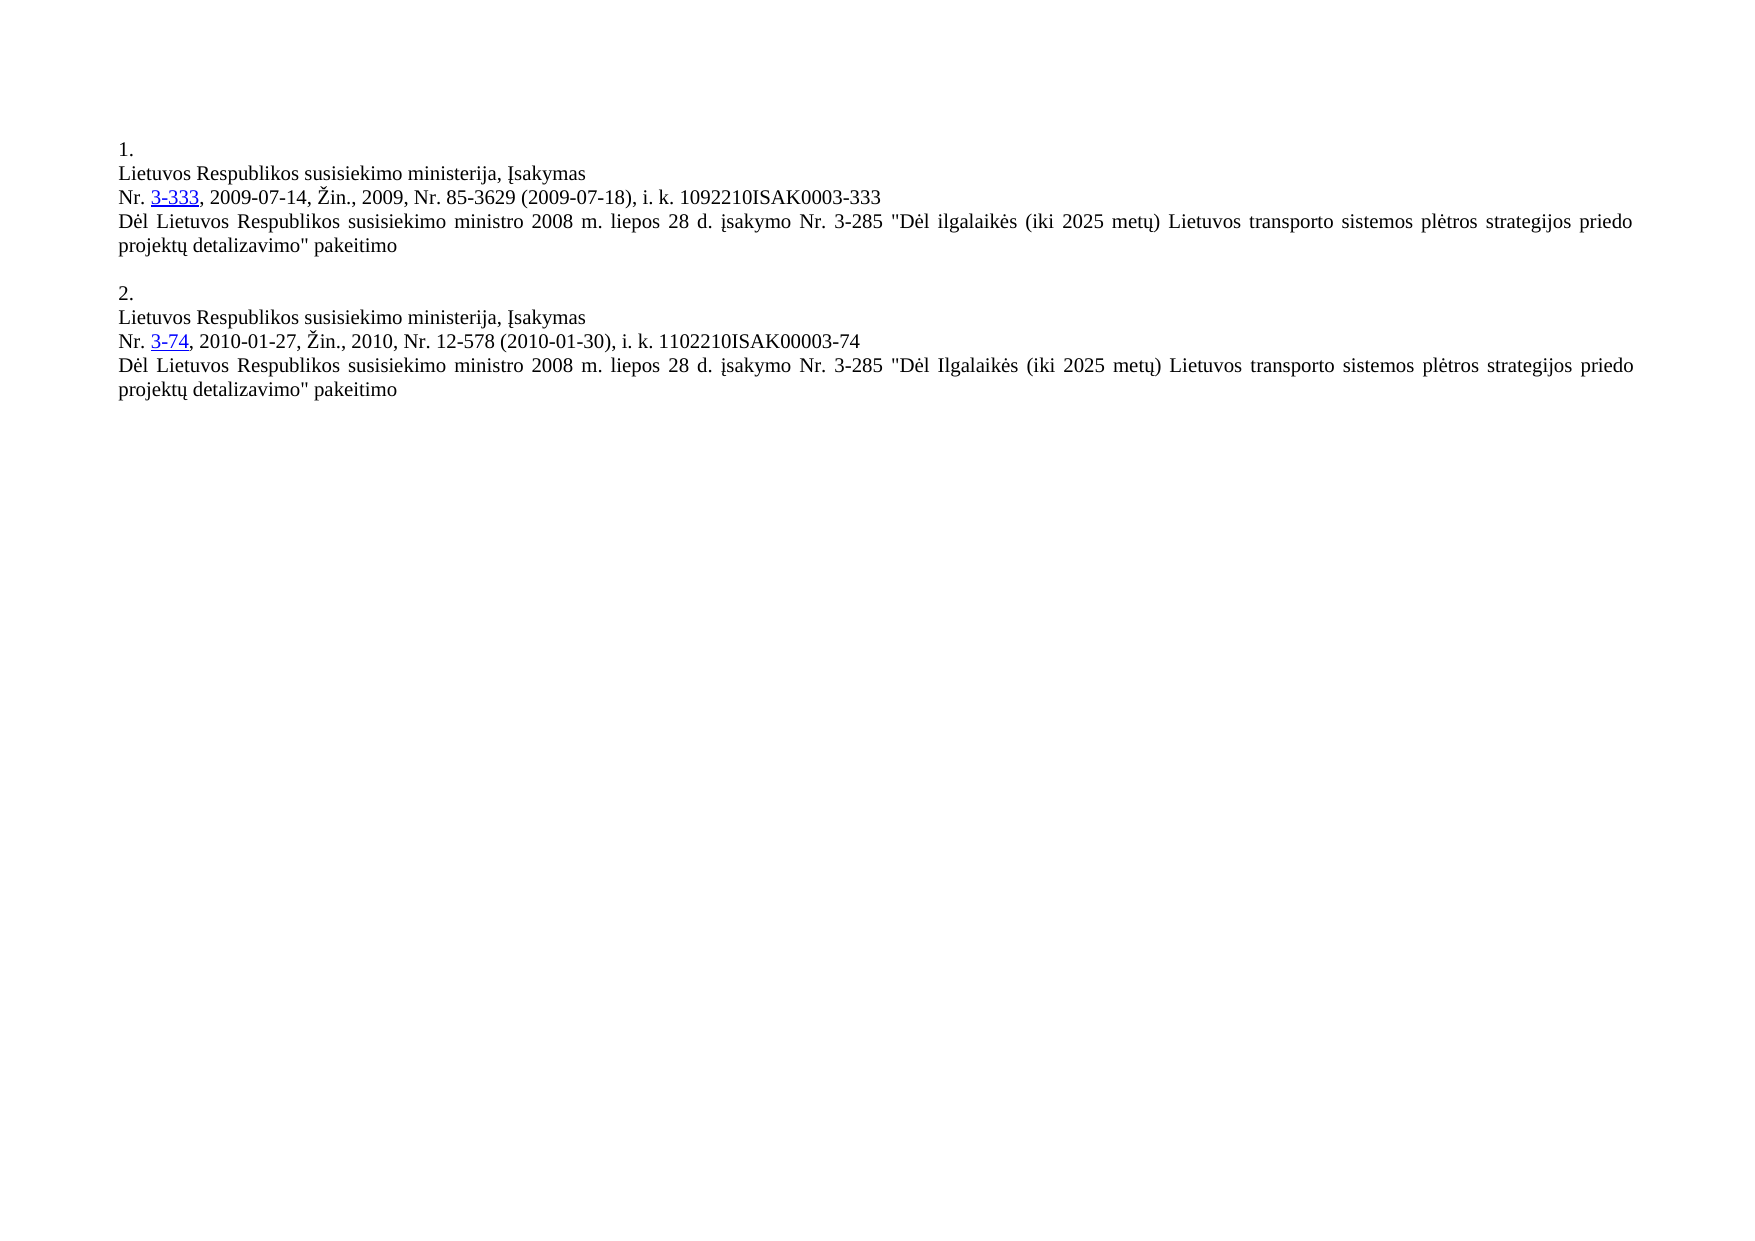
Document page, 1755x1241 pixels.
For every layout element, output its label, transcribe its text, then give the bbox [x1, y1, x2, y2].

text Lietuvos Respublikos susisiekimo ministerija, Įsakymas [118, 305, 1636, 329]
text 1. [118, 136, 1636, 161]
text Lietuvos Respublikos susisiekimo ministerija, Įsakymas [118, 161, 1636, 184]
text Dėl Lietuvos Respublikos susisiekimo ministro 2008 m. liepos 28 d. įsakymo Nr. 3-285 "Dėl ilgalaikės (iki 2025 metų) Lietuvos transporto sistemos plėtros strategijos priedo projektų detalizavimo" pakeitimo [118, 209, 1636, 257]
text 2. [118, 281, 1636, 305]
text Nr. 3-74, 2010-01-27, Žin., 2010, Nr. 12-578 (2010-01-30), i. k. 1102210ISAK00003-74 [118, 329, 1636, 353]
text Nr. 3-333, 2009-07-14, Žin., 2009, Nr. 85-3629 (2009-07-18), i. k. 1092210ISAK0003-333 [118, 184, 1636, 209]
text Dėl Lietuvos Respublikos susisiekimo ministro 2008 m. liepos 28 d. įsakymo Nr. 3-285 "Dėl Ilgalaikės (iki 2025 metų) Lietuvos transporto sistemos plėtros strategijos priedo projektų detalizavimo" pakeitimo [118, 353, 1636, 401]
